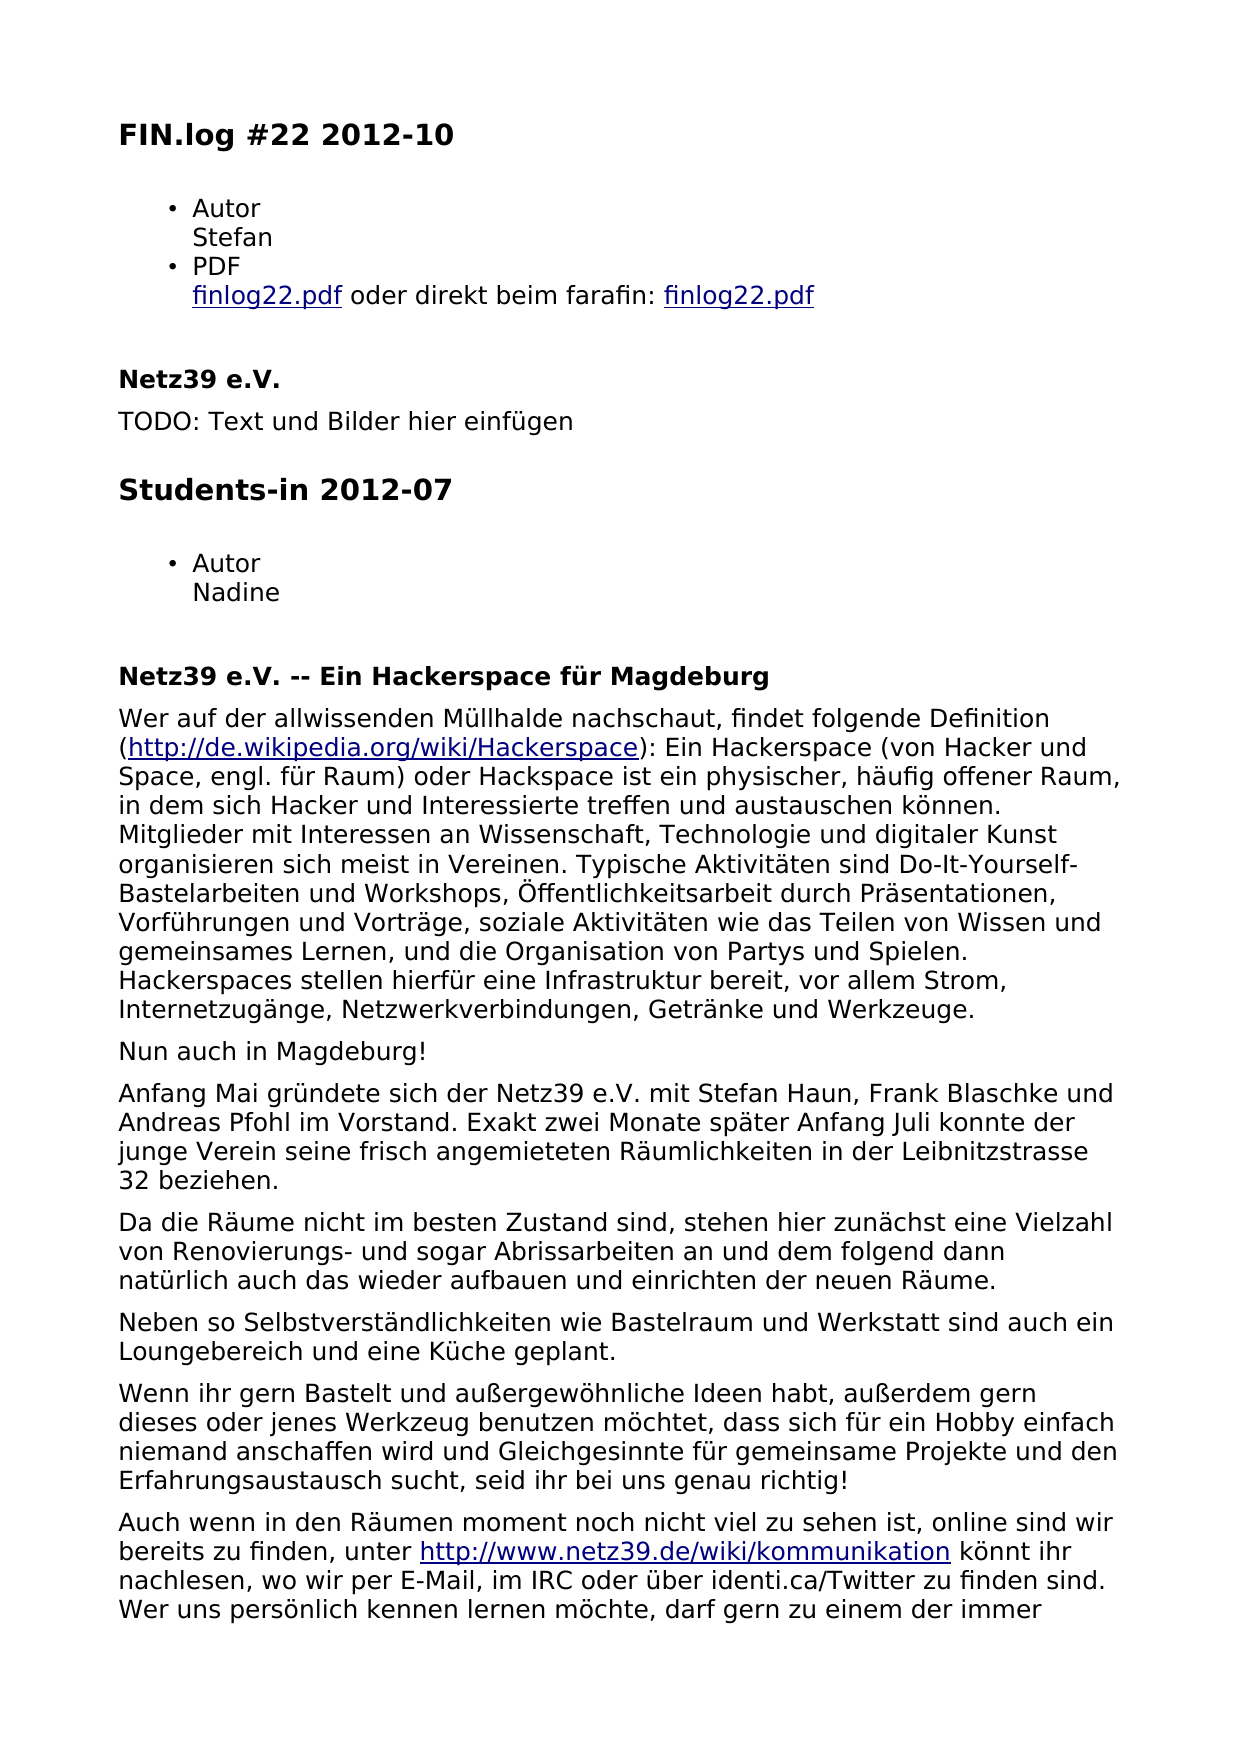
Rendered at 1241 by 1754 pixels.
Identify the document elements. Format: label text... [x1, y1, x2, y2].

list Autor [177, 549, 1122, 579]
subtitle Netz39 e.V. -- Ein Hackerspace für Magdeburg [118, 662, 1122, 691]
text Nun auch in Magdeburg! [118, 1037, 1122, 1066]
subtitle Netz39 e.V. [118, 365, 1122, 394]
text Neben so Selbstverständlichkeiten wie Bastelraum und Werkstatt sind auch ein Loungebereich und eine Küche geplant. [118, 1308, 1122, 1366]
text TODO: Text und Bilder hier einfügen [118, 407, 1122, 436]
list PDF [177, 252, 1122, 282]
subtitle Students-in 2012-07 [118, 473, 1122, 507]
text Wenn ihr gern Bastelt und außergewöhnliche Ideen habt, außerdem gern dieses oder jenes Werkzeug benutzen möchtet, dass sich für ein Hobby einfach niemand anschaffen wird und Gleichgesinnte für gemeinsame Projekte und den Erfahrungsaustausch sucht, seid ihr bei uns genau richtig! [118, 1379, 1122, 1496]
subtitle FIN.log #22 2012-10 [118, 118, 1122, 152]
text Auch wenn in den Räumen moment noch nicht viel zu sehen ist, online sind wir bereits zu finden, unter http://www.netz39.de/wiki/kommunikation könnt ihr nachlesen, wo wir per E-Mail, im IRC oder über identi.ca/Twitter zu finden sind. Wer uns persönlich kennen lernen möchte, darf gern zu einem der immer [118, 1508, 1122, 1625]
list finlog22.pdf oder direkt beim farafin: finlog22.pdf [177, 282, 1122, 311]
text Da die Räume nicht im besten Zustand sind, stehen hier zunächst eine Vielzahl von Renovierungs- und sogar Abrissarbeiten an und dem folgend dann natürlich auch das wieder aufbauen und einrichten der neuen Räume. [118, 1208, 1122, 1296]
list Stefan [177, 223, 1122, 252]
text Wer auf der allwissenden Müllhalde nachschaut, findet folgende Definition (http://de.wikipedia.org/wiki/Hackerspace): Ein Hackerspace (von Hacker und Space, engl. für Raum) oder Hackspace ist ein physischer, häufig offener Raum, in dem sich Hacker und Interessierte treffen und austauschen können. Mitglieder mit Interessen an Wissenschaft, Technologie und digitaler Kunst organisieren sich meist in Vereinen. Typische Aktivitäten sind Do-It-Yourself-Bastelarbeiten und Workshops, Öffentlichkeitsarbeit durch Präsentationen, Vorführungen und Vorträge, soziale Aktivitäten wie das Teilen von Wissen und gemeinsames Lernen, und die Organisation von Partys und Spielen. Hackerspaces stellen hierfür eine Infrastruktur bereit, vor allem Strom, Internetzugänge, Netzwerkverbindungen, Getränke und Werkzeuge. [118, 704, 1122, 1025]
text Anfang Mai gründete sich der Netz39 e.V. mit Stefan Haun, Frank Blaschke und Andreas Pfohl im Vorstand. Exakt zwei Monate später Anfang Juli konnte der junge Verein seine frisch angemieteten Räumlichkeiten in der Leibnitzstrasse 32 beziehen. [118, 1079, 1122, 1196]
list Nadine [177, 579, 1122, 608]
list Autor [177, 194, 1122, 223]
